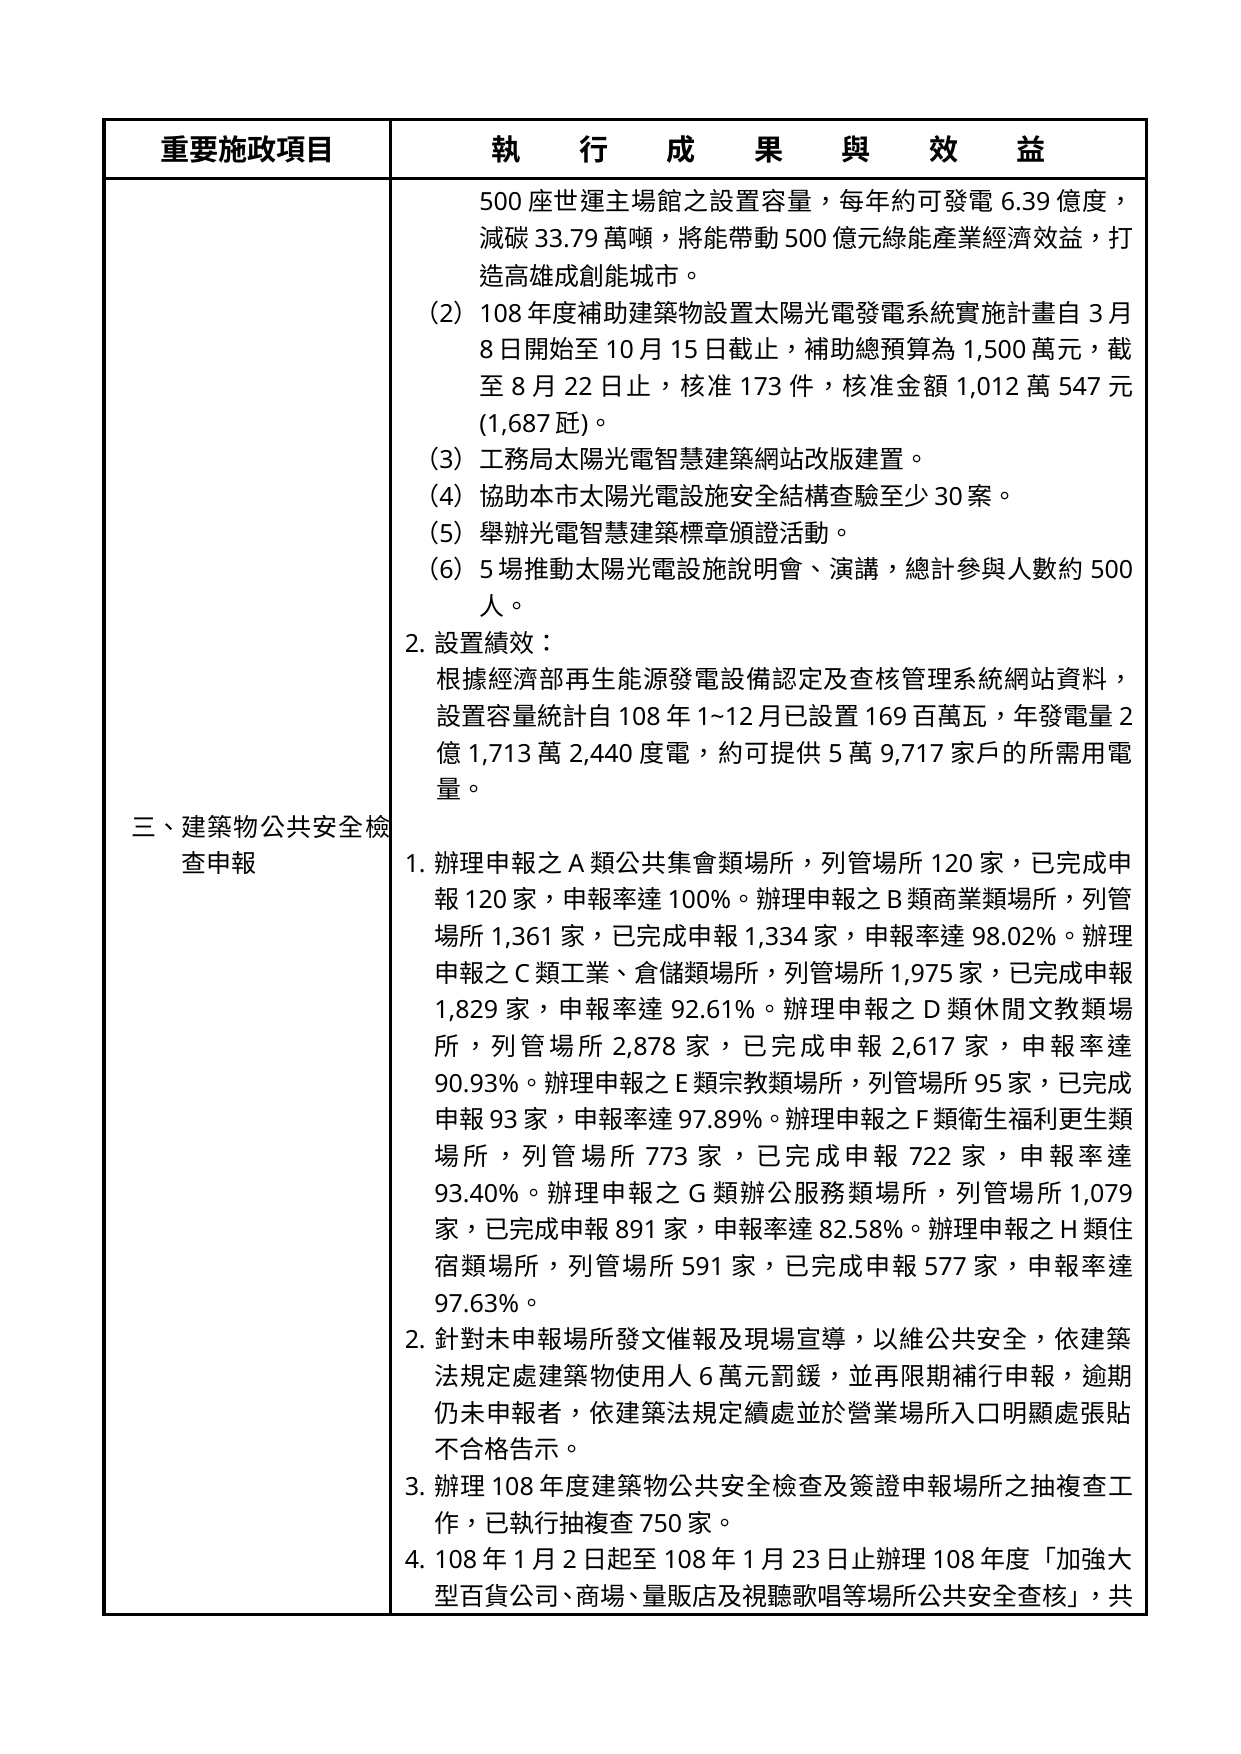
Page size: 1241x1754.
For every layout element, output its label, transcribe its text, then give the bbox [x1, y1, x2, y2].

table_header 重要施政項目 [106, 121, 389, 177]
table_cell 督導及監辦公共工程，提高工程品質，依採購法第12條及13 條規定，落實工程採購監辦作業，並依採購法第70條制定工程三級品保制度，由工程督導小組定期抽查督導工程計57件，以提升工程品質。 建立防災及救災機制，編印「高雄市政府工務局緊急應變手冊」，包括救災SOP及相關應變機制，作為災害發生期間行動準則，並定期更新、修正。 執行本府一級機關辦理工程、勞務、財物採購報上級機關（本府）核准之幕僚業務，由工務局為窗口，依採購法規定，辦理本府一級機關欲報上級機關核准事項（除監辦外），並以教育訓練及採購案件實地稽核方式，提升各機關、學校採購效率，防止採購弊端。 執行高雄市政府採購稽核小組日常行政及稽核監督業務，108年預定稽核363件，共稽核363件，達成率100%，自88年成立迄今總稽核量達5,009件。 發揮「高雄市政府採購申訴審議委員會」功能，108年共接獲廠商申訴案件9件、調解案件35件，總計收件數44件（其中108年10月以後計收16件，佔總收件數36%），目前已結案數21件。 前瞻建設計畫：擔任行政院前瞻基礎建設-城鄉建設-提升道路品質計畫類的市府窗口，協助本府相關單位爭取預算，至108年12月31日止，已爭取核定51案，補助金額30億729萬元。 各項公共工程材料試驗： 108年度辦理4大類46項工程材料試驗1萬3,227件，執行樣品數3萬5,944個試樣，規費收入全年計5,228萬元，試驗費支出3,665萬元，增加市庫收入約1,563萬元。 108年度委託TAF實驗室共計9家，共辦理23次稽核，以督導實驗室發揮精確及專業服務水準。 108年度辦理「工務局及所屬機關工程人員職務訓練講習」2場次、「工程材料品質控管及施工注意事項研習班」2場次，安排工程相關人員參訓，並聘請具有工程及廉政專業知識之專家學者雙向交流，提升專業技能及法律常識。 108年度「材料試驗申請暨管理系統」，啟用線上申請及多元線上繳費功能，減少人工作業流程及縮短城鄉距離，增加行政效率。 道路AC加強鑽心計畫:自每月工務局所屬工程處辦理新鋪、養護刨舖道路，面積達 3,000㎡以上案件中隨機抽選，檢視道路鋪築厚度、壓實度是否符合契約規範， 108年度共抽驗 19 件工程。 協助內政部營建署辦理本市9處濕地再評定作業，其中，永安濕地於107年度公告為地方級濕地，108年度公告援中港、半屏湖、鳥松、大樹人工及林園人工等5處濕地為地方級濕地，鳳山水庫及高雄大學等2處不列為重要濕地。 公園巡查每年2次，工務局檢查小組含總工室、企劃處及秘書室，計40人；針對工務局養工處轄管重點公園、1999通報熱點、歷次檢查改善不佳公園進行抽查，108年上半年已於5月底完成檢查100座、下半年已於11月底完成檢查80座。 108年中央的各項業務考評及評鑑獲得6特優、9優等及2甲等成績，而在公共工程金質獎、臺灣健康城市暨高齡友善城市獎、國家卓越建設獎、城市工程工程品質金質獎等獎項共獲得27個獎，總共獲得44項肯定。 台鐵捷運化-高雄市鐵路地下化計畫 截至108年12月底，「高雄市區鐵路地下化計畫(含左營及鳳山)」，整體計畫實際進度為86.86%。 本府依「高雄市區鐵路地下化建設計畫都市發展專案小組」第9次會議決議，與中央完成鐵路地下化後園道代辦協議，「高雄計畫區」、「左營計畫區」及「鳳山計畫區」園道委託設計監造勞務案已分別由工務局新建工程處、水利局及工務局養護工程處執行中。 三處園道優先段【金川街-華安街、平等路-婦女館後側、明誠四路-美術館路】，工務局新建工程處陸續於108年度完成並開放，另大順三路-大智陸橋以西之園道開闢工程，工務局養護工程處於108年11月開工，崇德路-明誠四路及吉林街-民族一路(71期重劃區)之園道開闢工程，水利局及工務局新建工程處亦分別於108年12月完成決標，其餘路段之園道工程，由工務局新建工程處辦理招標。 有關鐵路地下化園道整體建置經費43.09億元，已全數獲中央核定補助(代辦)支應。 有關鐵路地下化園道用地，已協調交通部臺鐵局，以雙方互惠原則，無償提供本府使用，並為利園道開闢期程，交通部臺鐵局原則同意先行交付本府進行施工。 大高雄自行車道路網整體建置計畫 中央前瞻基礎建設計畫「營造友善自行車道」，工務局爭取體育署經費補助6,000萬，辦理「愛河之心連接蓮池潭既有自行車道優質化整建計畫工程」，已於12月27日完工，本案將作為本市自行車道優質化工程示範案例。 為自行車友善使用性，工務局未來將辦理既有自行車道優質化，提高自行車騎乘舒適度，包含破損鋪面重新鋪設、沿線綠化遮蔭檢討、提升無障礙環境等，並改善自行車道交通安全設施。 配合市府發展觀光產業政策，優先辦理觀光型路線自行車優質化，路線選定原則以工務局12條自行車道路網優質化路線及觀光局「乘風而騎」15條鐵馬遊高雄路線，委託技術服務整合為13條觀光型自行車路線，結合觀光景點及介紹當地美食小吃。成果報告書於8月15日驗收完成，將作為工務局辦理自行車道優質化之參考依據。 打造高雄特色建築，帶動建築與綠能觀光產業，創造土地與建築品牌化，並促進社會參與、景觀美化、減碳防災及樂齡化設計因應，樹立熱帶氣候地區永續環境與建築的新典範。 高雄厝相關專案: 高雄厝研究發展補助計畫：為引動學生投入公共政策之發想，辦理高雄厝補助研究發展計畫，以回饋市府，提供市政規劃建言。107年度申請補助案共7案，已有6案執行完畢並補助32萬元，其餘1案未於期限內完成予以取消。 高雄厝推動綠建築宣導計畫：為進行高雄厝新建築與綠建築之推廣，舉辦高雄厝綠建築大獎，廣邀高雄綠建築建案報名競賽，希望藉由優良建築作品甄選活動，以表揚優良高雄厝綠建築設計作品，並喚起民眾關注生活環境品質的意識，業於108年9月6日高雄國際建材大展中公開頒獎。 高雄厝建築診斷及活化計畫：持續建置基本資料庫與高雄厝地圖，並進行病態建築醫生診斷，辦理高雄厝行銷宣導。 高雄厝宣導計畫：進行既有建築物輔導合法化，並於本府工務局建築管理處一樓成立高雄厝專案輔導窗口，由高雄厝在地設計師駐府服務民眾。 高雄市高雄厝設計及鼓勵回饋辦法自103年9月4日公布實施，並於105年1月11日、105年5月26日及107年4月26日修正訂定，截至108年12月31日止，統計數量如下: 申請案量:以高雄厝設計並領得建造執照數量已達2,248件，共76,480戶，其中797件已領得使用執照。 景觀陽台:面積達284,048平方公尺。 通用化設計浴廁:面積達54,270平方公尺。 通用化交誼室及昇降機:面積達8,706平方公尺。 綠能設施:屋前綠能設施36,529平方公尺，屋後綠能設施2,357平方公尺。 高雄厝申請案綠化面積：114,125平方公尺(相當於19座國際標準足球場綠化面積)。 綠建築綠化成果： 108年1~12月依本市綠建築自治條例規定申請案件共100件，屋頂綠化面積達2,3119.7平方公尺。另累計歷年(自101年起)依法設置屋頂綠化面積已達338,083平方公尺(相當於51座國際標準足球場綠化面積)，換算每年減少CO₂排放量為6,600公噸(相當於16座大安森林公園年吸碳量)。 108年度共舉辦5場高雄厝立體綠化系列講座，總計參與人數約400人，讓更多市民瞭解簡易設置立體綠化的概念及綠屋頂的好處。 108年度推動建築物綠屋頂補助計畫，提供新設綠屋頂補助及管理維護、修繕費等補助項目，合計共有14處公私有建築物加入設置綠屋頂的行列，增加屋頂綠化面積達806平方公尺，補助費用共計新台幣238萬4,779元。 辦理公有建築物屋頂綠化示範案，目前已完成高雄市立美術館、東區稅捐稽徵處、警察局新興分局、凱旋醫院、勞工局前鎮行政大樓、三民區行政中心、前金區前金國中、左營區新光國小、三民家商等9處公有建築物加入設置綠屋頂的行列，108年高雄市政府社會局無障礙之家、高雄市立大同醫院、高雄市左營區新光國民小學第2期目前工程已完工，累計綠化面積為8,657平方公尺；另109年預計完成高雄市苓雅區中正國民小學、高雄市左營區新光國民小學第3期及高雄市立海青高級工商職業學校，綠化面積為1,589.06平方公尺。 實際執行方案： 108年7月3日啟動108年~111年4年期「創能經濟．光電計畫」，由李副市長擔任跨局處小組召集人，市府合力推動，利用潔淨太陽光電能源發電，減少燃煤發電造成的空氣汙染，目標4年設置500百萬瓦之太陽光電設施，相當於500座世運主場館之設置容量，每年約可發電6.39億度，減碳33.79萬噸，將能帶動500億元綠能產業經濟效益，打造高雄成創能城市。 108年度補助建築物設置太陽光電發電系統實施計畫自3月8日開始至10月15日截止，補助總預算為1,500萬元，截至8月22日止，核准173件，核准金額1,012萬547元 (1,687瓩)。 工務局太陽光電智慧建築網站改版建置。 協助本市太陽光電設施安全結構查驗至少30案。 舉辦光電智慧建築標章頒證活動。 5場推動太陽光電設施說明會、演講，總計參與人數約500人。 設置績效： 根據經濟部再生能源發電設備認定及查核管理系統網站資料，設置容量統計自108年1~12月已設置169百萬瓦，年發電量2億1,713萬2,440度電，約可提供5萬9,717家戶的所需用電量。 辦理申報之A類公共集會類場所，列管場所120家，已完成申報120家，申報率達100%。辦理申報之B類商業類場所，列管場所1,361家，已完成申報1,334家，申報率達98.02%。辦理申報之C類工業、倉儲類場所，列管場所1,975家，已完成申報1,829家，申報率達92.61%。辦理申報之D類休閒文教類場所，列管場所2,878家，已完成申報2,617家，申報率達90.93%。辦理申報之E類宗教類場所，列管場所95家，已完成申報93家，申報率達97.89%。辦理申報之F類衛生福利更生類場所，列管場所773家，已完成申報722家，申報率達93.40%。辦理申報之G類辦公服務類場所，列管場所1,079家，已完成申報891家，申報率達82.58%。辦理申報之H類住宿類場所，列管場所591家，已完成申報577家，申報率達97.63%。 針對未申報場所發文催報及現場宣導，以維公共安全，依建築法規定處建築物使用人6萬元罰鍰，並再限期補行申報，逾期仍未申報者，依建築法規定續處並於營業場所入口明顯處張貼不合格告示。 辦理108年度建築物公共安全檢查及簽證申報場所之抽複查工作，已執行抽複查750家。 108年1月2日起至108年1月23日止辦理108年度「加強大型百貨公司、商場、量販店及視聽歌唱等場所公共安全查核」，共計60家場所。 108年青春專案期間，稽查本市娛樂場所等，共計稽查630處場所，動員稽查人數675人次。 建築物加強公共安全計畫 打造高雄市公共安全網，提供民眾查詢本市各區昇降設備及機械停車設備許可證期限、檢查日期、位置及大樓名稱等建管資訊透明化作業。 為提高地震發生後動員能力，108年9月20日於本府消防局國際會議廳舉辦108年度災害後危險建築物緊急評估作業組訓演練，動員全市技師及建築師180人，期能於地震時減少市民生命財產的損失。 針對本市各大型商圈、重要道路、車站及各大捷運站，做不定期巡檢，如有立即危險性之廣告招牌，立即通知限期改善或自行拆除。 配合108年度市區道路養護暨人行環境無障礙考評計畫，針對三多三路、三多四路、七賢路、成功路廣告招牌進行整頓改善。 內政部營建署「108 年度招牌廣告及樹立廣告安全巡查、處理與督導計畫」考核本府列管危險廣告物共1,284件，均已全數拆除或補強完成，考核成績優異。 公寓大廈認證標章申請案，108年已召開3次審查會議，認證通過大樓共計17棟。 輔導公寓大廈成立管理委員會，截至108年12月底本市7樓以上成立管理委員會依法報備家數計有3,484件，報備率已達百分之73.7%。 委託公寓大廈法律專業律師，設置免付費電話，自108年1月3日起，提供大樓管理委員會及住戶法律諮詢服務，另於建管處設置法律現場諮詢服務櫃檯，108年度現場計服務230人次，協助解決居家糾紛。 本市於101年4月3日成立公寓大廈爭議事件調處委員會，108年共召開5次調處會，協調爭議共23案。 配合內政部建築研究所智慧綠建築專案，爭取內政部建築研究所將「智慧綠建築智慧住宅南部展示場」設置於本府四維行政中心1樓穿堂，展示最新智慧生活科技。自啟用後維持4年，已於107年10月9日揭幕啟用，由工務局建管處志工人員輪值展示場負責導覽解說，同時接受團體預約，自108年1月至12月，累計參觀人數計82,318人。 新建公共建築物於申請使用執照前，辦理行動不便設施會勘，以確保該設施之符合需求，100年至107年12月止合計勘檢2,313件，108年1至12月共計勘檢145件。 既有建築物依照工務局108年10月18日高市工務建字第10838848401號函修正本市公共建築物無障礙設施分類分期分區執行計畫，計已對公共建築物（含超商場所、加油站）5,054家實施清查，並訂定改善期程限期要求改善，截至108年12月共計4,705家已改善完成，尚餘349家改善中，整體改善比例為93.09%。 替代方案提請「高雄市政府公共建築物行動不便者使用設施改善諮詢審查小組」審議，108年共辦理9次，共審查62件（含報告案)。 102年7月11日公告施行「高雄市建築物設置無障礙設施設備勘檢及改善審查收費標準」，108年共計收入勘檢費482萬2,000元（含新建公共建築物)。 加強建築管理回溯檔案建置，將檔案室紙質之歷史案件，累計有102,698份建築執照圖進行數化轉檔，以方便查詢及調閱，已納入109年度專案勞務委外採購辦理(約800萬)。 申請建造許可時檢附建築圖電子檔，建置圖檔資料庫並整合建入「建築管理資訊系統」及「建築書圖影像管理資訊系統」，提供民眾查詢及調閱建築圖檔資料。 結合全國地政單位電傳資訊系統e網通電子資訊服務，提供業界民眾利用網路即可迅速查閱建築物資訊圖資，並增加歲收。 透過建築管理處網站建構申請案件之資訊透明化服務，供民眾隨時查詢申請建築執照進度，減少弊端。 執行違建查報成果：108年查報一般違建(含廣告物)共計2,095件。 專案部分： 取締影響市容廢置廣告空(框)架及破損不堪廣告招牌，共計查報268件。 取締影響市容觀瞻違規竹鷹架廣告物，共計查報34件。 執行本市「影響救災困難地區」消防專案，共計查報158件。 執行違建成果：一般違建拆除計3‚958件、拆除結案2‚684件。 各項專案拆除情形： 拆除影響市容觀瞻，違規竹鷹架廣告、廢置廣告空(框)架及破損廣告招牌共計執行拆除780件。 拆除影響消防救災六米巷道違建計157件。 拆除湖內區長壽路128號影響公共衞生鴿舍違建。 拆除前鎮區崗山西街301巷20號屋頂違建。 拆除三民區北平一街18巷1號屋後違建。 拆除三民區林森一路345巷28號屋側違建。 拆除新興區民生二路46巷3號屋頂違建。 拆除小港區小港路68巷3弄11號屋頂違建。 拆除鹽埕區五福四路14巷3號屋頂、屋前違建。 拆除仁武區慈惠段4-9地號空地鋼骨違建。 拆除鼓山區翠華路411巷41號屋後、屋前違建。 拆除鼓山區河邊街88巷巷道影響通行違規矮牆。 拆除大寮區內坑路34之10號（邱厝坪段548 地號等9筆土地），違規廢五金堆置場地上物。 拆除新興區文衡二路127巷48號屋前阻礙通行障礙物。 拆除新興區中正三路187號騎樓內妨礙行人通行障礙物。 拆除鳳山區顯惠一巷至勝利路口(埤頂段1440-13、1440-22 地號) 私設通路違建。 配合鐵路管理局高雄工務段拆除鹽埕區興福段255地號遭占用地上物。 拆除大寮區八德路消防隊對面(中庄北段0918地號)鐵棚架、貨櫃屋違建。 拆除楠梓區青農路57巷36號屋前、屋後防火巷違建。 配合衛生局清除登革熱孳生源，拆除前鎮區允棟市場。 拆除警察局提報岡山區嘉新西路69之1號妨礙風化違建。 拆除大社區大新路171巷11之7號屋前違建。 拆除警察局提報前鎮區瑞安街56號旁空地妨礙風化違建。 拆除苓雅區河北路226巷2、4號占用巷道影響通行矮牆。 拆除前鎮區前鎮街262號等4戶廢棄宿舍。 拆除楠梓區楠梓路174巷1號等2戶廢棄宿舍。 拆除左營區義民巷93號旁老舊公厠(興隆段695 地號)。 拆除鳳山區曹公路15號防火巷違建。 拆除鳥松區山腳路256巷2號屋頂違建。 拆除三民區民成街底(義民段1133、1134地號)等2筆市有土地上佔用物。 處理白鹿颱風一級開設災害應變中心通報災損案件，共計25件。 彙整各管線機構年度計畫施工路段，以利辦理聯合施工，減少道路挖掘。 108年已核發9,206件道路挖掘許可，各管線機構可於「高雄市公共管線管理平台」中查詢申挖案件辦理情形、核准申挖案件查詢，藉由電腦系統方便申請人查詢，並提供市民共同監督。 已完成本市38個行政區之都市計畫區，及鳥松、仁武、岡山、永安、路竹、彌陀、湖內、茄萣、阿蓮、燕巢、田寮、旗山、美濃、大樹部分非都市計畫區公共管線調查並持續辦理高雄市公共設施管線更新機制。 加強督導管線挖埋工程品質，108年申請挖埋12,615件，核發9,206件，有效管控挖掘施工，並督導管線單位確實依規定進行道路挖埋及AC封層，其中道路挖掘違反規定件數18件，罰款共67萬元。 加強巡查管線挖埋工程，由委外巡查廠商及自有人員督導加強巡視並藉通報管道(市長信箱、通報專線電話等)共同監督管線單位施工情形，以符合現場許可內容。 建立維護更新地下管線資訊系統，提供各管線單位設計前、施工前之地下管線資訊，更新地下管線資料，減少公安事件發生。 落實管線挖埋暨道路工程品質，執行管線抽驗，對各管線單位已完成之管線工程辦理瀝青鋪面厚度、回填配料、夯實度及平坦度等各項工程品質抽驗，以確保道路品質，108年度總計配合抽驗423件工程。 啟動十二項道路管線挖掘管理創新措施，包括：新建物民生管線聯合挖掘於施工前完成整合、計畫型挖掘案件先行申報預為整合、成立道路挖掘基金專款專用，整合挖掘統一刨鋪、危安管線試挖、即時監控機制、孔蓋新工法及管挖工程採用含焚化再生粒料CLSM回填、AC臨鋪後在該臨鋪路面範圍內噴漆告示完永鋪期程、禁挖時間半年延長為一年、抽驗訂定裁罰級距，施工不良管線單位停發路證、施工後品質自主檢核及竣工還養機制逐案接管、落實圖資抽查及抽測、3D管線圖資建置+AR。 108年度將全區二維圖資轉為三維圖資，另配合三維圖資建置後，可透過三維管線比對資料，增加衝突分析模組，提供路權單位與管線單位查詢與檢視衝突區位與進行管線協調。試辦理50處攝影測量，將攝影測量成果與三維圖資平台做結合，並提出攝影測量作業流程之優缺點及改善方案。結合目前AR技術整合轄區已完成建置之三維公共設施管線資料庫，協助現場施工人員可以利用智慧型手機即時查閱所在環境之管線分佈。 完成民族路共同管道保全、巡查、維修保養、基本設備汰換更新、 24小時輪值監控等作業，及共同管道之清潔維護。 至108年底佈纜總長度已達3,505.448公里，租金收入約5,890萬元，各家纜線業者正積極申請進駐中。 108年完成孔蓋下地總數9,958座，孔蓋齊平總數4,276座。 孔蓋自主巡查比例及4小時完修比例，108年平均值分別為88.5%、95.46%。 辦理大高雄公共管線圖資更新及整合，避免發生管線工安事件並依 內政部公共管線標準制度規範，建立管線圖資更新機制。 原高雄縣及高雄市區域之公共管線圖資轉換與整合。 公共管線圖更新模式規劃。 重劃區管線清查建檔。 管線單位竣工圖繪製軟體改版。 公共管線竣工圖更新。 教育訓練及輔導上線。 高雄計畫區由明誠四路至大順三路，全長約6.9公里，包含5處通勤車站（美術館站、鼓山站、三塊厝站、民族站、科工館站）園道及71期重劃區園道、公園、廣場。總工程費約23.58億元，分為站區園道範圍1標、優先示範段2標、立體設施拆除3標、園道工程4標及71期重劃區1標。其中高雄市區鐵路地下化站區園道(配合通車履勘)工程-美術館站等五站於107年2月22日開工，已於108年2月14日完工。 設計標的分為「優先示範段」、「立體設施拆除(或填平)」、「園 道」： 「優先示範段」：優先施作路段(金川街-華安街、平等路-婦女館後側)已於108年8月29日完工；明誠四路-美術館路段已於108年12月27日開放通行。 「立體設施拆除(或填平)」：第一階段工程-「青海陸橋+四涵洞」，於107年11月23日開工，已於108年12月開放通行；另「自立路橋及大順路橋」於107年10月26日開工，已於108年11月開放通行。中華地下道於108年10月16日開工，109年2月1日中華地下道主線封閉填平及拆除作業，預定109年3月上旬主線道開放，後施作道路附屬設施，預定109年7月完工。 園道工程四標：已於12月20日上網公告，109年1月14日開資格標。 園道工程-71期重劃區：已於108年12月24日決標，預定 109年3月開工，工期365日曆天。 自楠梓新路沿既有防汛道路，穿越鐵路下方後爬升銜接至第82期重劃區道路，長約260公尺，寬約5公尺,總經費1億5,063萬元，106年9月1日開工，已於108年12月27日開放通行。 自東林西路往北至信義路止，都市計畫寬15公尺，長約420公尺，拓寬並新建箱涵。總經費3億3,158萬元，106年4月10日開工，已於108年5月31日完工。 清水岩寺旁道路可銜接15公尺及20公尺寬都市計畫道路(清水 路)，長約180公尺，總經費1億0,492萬元，107年9月12日辦理都市計畫個案變更前路線座談會。都市計畫變更勞務採購107年11月9日開標，107年11月19日評選後保留，因地方建議辦理都市計畫變更，初估總經費提高至1億0,500萬元，中油已同意補助，並於109年1月7日辦理議價決標。 工程長992公尺、寬30公尺，總經費1億5,671.4萬元，於105年8月31日第43次環評審查會審查通過。本案已完成工程設計及通過環評審議。目前環團提起上訴(108年4月25日收到上訴狀及理由書)，本府環保局已委託律師答辯。 勝利路北段：20公尺寬都市計畫道路，長約35公尺；建國路一段259號：15尺寬都市計畫道路，長約27公尺；勝利路南段計畫：20公尺寬都市計畫道路，長約50公尺，總經費8,064萬4,000元，由本府地政局設計及施工，工務局已完成用地取得，預定109年5月完工。 自南汕巷往北72公尺起至115公尺止，為6公尺寬都市計畫道路，長約43公尺，總經費468萬元，已於108年4月1日完工。 北起二聖路南至瑞祥街，屬8公尺計畫道路，總長約42公尺，總經費2,691萬元，已於108年8月12日完工。 本聯外道路北側銜接台3線及中正路，南側銜接園區，長約450公尺(含橋梁150公尺)、寬10公尺，總經費2億1,465萬元，工程於108年10月18日開工，預定110年4月完工。 14-2號道路自北汕二路口已開闢路段（東汕、西汕、北汕、中汕里里民活動中心旁）往南約362公尺，為本市都市計畫15公尺寬道路。總經費9,849萬元，108年1月3日細部設計報告書核定，工程於108年3月15日開工，109年1月底前開放通行。 開闢公兒10-1並配合開闢公園周遭都市計畫道路及人行步道－A段:自王公路216巷27弄向東延伸80公尺，係屬10公尺寬都市計畫道路，現況道路約5公尺寬；B段:公園西南側8公尺寬都市計畫道路，長65公尺，現況道路未依都市計畫開闢；C段:公園東南側人行步道延伸銜接王公路，長約140公尺、4公尺計畫寬度人行步道，現況道路未依都市計畫開闢。總經費7,401萬6,000元，已於108年12月開放通車。 林園區溪州三路與五福路瓶頸段：路口往北拓寬長約25公尺、計畫寬15公尺；和平路瓶頸段：自信義路往北約30公尺止，都市計畫寬10公尺，現寬約4公尺；林園北路495巷：位處林園高中北側，自林園北路往西北約100公尺止，都市計畫寬12公尺，部分路段未全寬通行，現寬約7公尺。總經費8,551萬元，已於108年12月開放通車。 位於六龜區高133線，坍方路段全長約450公尺、寬約8公尺，總經費3億8,000萬元。本案採原址重建方式施工，囿於該處上邊坡地質尚未穩定，因應當地民眾交通需求，於溪底便道作為短期方案施作通行，溪底便道工程於108年11月22日開工，預定109年5月完工。 自大竹路往北至既有長春路止，10公尺寬都市計畫道路，長約170公尺，總經費4,777萬元，已於108年12月23日開工，預定109年9月完工。 8公尺寬都市計畫道路，長約200公尺，總經費7,060萬元，刻正 辦理細部計及用地徵購作業，109年2月25日決標。 道路拓寬長56公尺寬10公尺,總經費702萬3,000元，已籌措計監造費19萬7,000元，用地費270萬元。已完成用地取得。提報爭取生活圈計畫補助(市區道路)，營建署於108年10月3日函文同意補助，109年2月3日決標。 自前鎮區凱得街往西銜接憲德街（98年開闢完成路段）止，現況未通行，長約42公尺，寬8公尺，總經費4,607萬元，109年1月21日決標。 自安樂一街往西打通至水管路325巷現有道路，8公尺寬計畫道路，長約65公尺，總經費1,112萬元，109年1月20日決標。 西門大橋南側現寬約4.5~10公尺寬、長約240公尺道路，自西門大橋南側起有55公尺已近10公尺全寬，自南側55公尺處往南拓寬道路總長約185公尺，其中含都市計畫寬10公尺，長約102公尺。另，非都市計畫區路段位屬農地重劃區，長度約85公尺，現有路寬約4.5~6公尺不等，拓寬為10公尺道路，總經費1,745萬元，109年2月10日舉辦開工典禮。 自仁武義大二路3k+700往北至186甲線道路，為永久性擋土牆改善，改善路段3k+700~3k+980長約280公尺，道路寬約25 公尺，總經費1億1,848萬元，提報優先納入109年預算，委託規劃設計及監造勞務案已於109年1月7日開標，109年1月17日開評選會。 非屬都市計畫道路，本案因東段(長約180公尺)縱坡過大較具危險性故已先行施作改善，西段(長約180公尺寬7公尺)，總經費1,135萬6,000元，工程預定109年3月3日開標。 位於三民區港西里，現況寬度約6公尺，開闢長約12公尺、寬12公尺都市計畫道路，總經費2,196.1萬元，109年2月11日決標。 本案現況路寬5公尺，地方建議向北單向拓寬寬2公尺、長100公尺，總經費250萬元，並於108年提報交通局爭取由危險路口改善經費補助，工程預定109年3月10日開標。 延續一期未拓寬路段，長約117公尺，將原4~5米道路拓寬至8~13米，已完成設計，108年9月25日申請前瞻計畫獲交通部公路總局同意補助，已於108年12月提報墊付程序及上網公告，109年2月18日決標。 工程位梓官區自進學路往北開闢至信安街止，屬8公尺寬都市計畫道路，長度約265公尺，現況道路未開闢，總經費1億2,180萬元。109年度先行編列土地費1,500萬元，辦理用地徵購作業。 自高47起至186甲線止，長約570公尺，寬10公尺，總經費3,614萬元。環差勞務案已結案，道路工程基設報告已於108年12月26日核定，預計109年3月細設完成。 增設匝道高架832公尺，銜接匝道變更路段170公尺，總經費6億4,200萬元。於107年3月5日開工，預定109年10月完工。 本市都市計畫15公尺寬道路，長約78公尺，東西兩側銜接道路已近15公尺全寬，總經費1億2,260萬元，已於108年12月18日完工。 橋長80公尺、橋寬6公尺，總經費6,406萬元。工程由原民會完成設計及招標文件，委由工務局新建工程處代辦發包施工，工程於107年9月14日開工，預定110年2月完工。 橋長127公尺、橋寬6公尺，總經費9,523萬元。工程於108年11月22日開工，預定112年2月完工。 由中山四路東側跨越前鎮運河，銜接第75期市地重劃區凱福街， 長約54公尺，規劃2車道(6公尺寬)及1實體人行道(2公尺寬)， 即雙向所需人車通行使用之寬度為16公尺寬，總經費1億0,487 萬元，工程規劃設計中。 都市計畫寬15公尺，長約40公尺(含引道)，總經費2,306萬元。 工程於108年11月14日開工，預定109年5月完工。 自本工環東路往東至河華路前止(含前洲橋)，現寬11-15公尺，都市計畫寬24公尺，長約1,100公尺，總經費7億2,264萬3,000元。工程已於108年3月21日完工。 自岡山區菜寮路(高29)與水庫路路口至大莊路(高28)止，位屬都 市計畫區外，現況道路約7公尺寬，拓寬為12公尺，長度約2,136公尺，總經費2億1,313萬元，A標於107年10月24日開工，B標於107年10月23日開工，兩標皆於108年12月開放通行。 自和發產業園區大發基地範圍外往北至高68線（琉球路）串連和春基地，長約1,560公尺，寬30公尺，總經費7億3,400萬元，營建署辦理設計及施工，工務局新建工程處辦理用地取得，工程已於108年5月13日完工。 自台17線進入高雄市北界後，沿援中港軍區跨越後勁溪、左營眷區道路向南銜接中正路至左營南門圓環，紓解原台17線翠華路交通壅塞問題。道路長約7公里，寬40~50公尺，跨越長約130公尺之後勁溪橋。以德民路為界分南北二段，北段工程所需總經費約11億0,943萬元，於105年9月獲內政部營建署生活圈計畫補助經費並由市府代辦工程執行， 第ㄧ標於106年10月23日開工，預定109年5月完成；第二標工程由水利局辦理工程發包，已於108年12月20日訂約，預定109年5月開工。 為都市計畫15公尺寬道路，自後厝路往西至港嘴二路止，長約542公尺，總經費1億3,480萬，由營建署南工處辦理規劃設計，工務局新建工程處辦理施工及用地取得，工程已於108年7月9日完工。 長度約102公尺既有道路拓寬至8公尺計畫道路(橋燕路口往北27公尺及往南75公尺)，總經費6,700萬元，工程109年3月2日申報開工。 自翠華路往北至新庄仔路止，屬25公尺寬都市計畫道路，長約380公尺，總經費9,298萬元。全長(翠華路~新庄仔路)開闢配合地上物拆除，目前開闢長度先以翠華路~城峰路段辦理設計施工，城峰路以北納入後續擴充辦理，預定109年3月底上網公告。 自省道台25鳳林二路往西至大崎腳橋止(不含橋梁)，長約98公尺，為都市計畫20公尺寬道路，總經費6,044萬元，本府工務局已完成用地取得，由內政部營建署南工處設計施工，目前辦理工程規劃設計中。 友情路為都市計畫30公尺寬道路，長約767公尺，總經費約3億3,200萬元，108年10月30日決標，109年1月31日開工，110年5月完工；大遼路為都市計畫50公尺寬道路，長約883公尺，配合友情路先行開闢30公尺，總經費2億1,452萬元，目前辦理規劃設計中。 為都市計畫60公尺寬道路，長約2,870公尺，總經費15億0,033萬元，都市設計審議經內政部108年9月27日召開會議決議修正後通過。有關跨越高速公路方案，內政部已於109年1月6日召開研商「橋頭科學園區優先開闢聯外道路(1-2及2-3計畫道路)」事宜會議，本府將另擇期再與營建署及高工局研商。 基地位於苓雅區，健康醫療園區拆除衛生局老舊建物後，興建地下2層、地上10層之高齡整合長期照護中心大樓1棟及周邊景觀等工程。工程總經費約8億元，已於108年10月18日完工。 位於高雄港11~15號碼頭，基地面積約11.48公頃，總經費65億0,644萬元(總經費含第一標、第二標及後續擴充工程)，興建3,500席以上室內表演廳、12,000席戶外表演場、小型室內展演空間、流行音樂展示區、流行音樂育成中心及海洋文化展示中心等。第1標工程（高雄港13~15號碼頭區域）已於106年6月完工；第2標工程(高雄港11~12號及光榮碼頭區域）於104年8月15日開工，預定109年8月完工；第三標工程已於108年6月18日開工，預定109年8月完工。 本工程配合市府政策調整為立體停車場與滯洪池共構工程（水利局辦理）、店鋪工程（新工處辦理），移由水利局主政並繼受原勞務合約。其中店舖工程(每戶二層樓，上下二層樓地板面積約30坪，由水利局辦理設計，工務局新建工程處辦理工程發包及施工。總經費約4,033萬元，已於108年6月21日完工。 基地位於大樹區，新建營區RC構造及鋼骨構造新建建築物數十棟、既有廠庫房與官舍整新、既有建物及房屋拆除、其他附屬設施工程等，總經費約115億2,400萬元。軍方105年4月28日完成洽辦程序，依計畫8年完成遷廠。已於106年2月3日全數完成勞務招標作業。林園營區已於108年7月29日開工，預定110年6月完工；大樹北營區已於108年12月16日開工，期程至113年；光復營區已於108年12月31日開資格標，109年1月13日召開審查會，期程至113年。 針對鳳山體育館、鳳山游泳池與鳳西羽球館3場館外觀作美化拉皮及內部設施整修並調整空間釋放，作為商業性販售使用。總經費1億9,941萬元，已於108年6月17日完工。 新建游泳池體適能中心(地上三層RC、2,304平方公尺)、服務中心(地上1層木造、364平方公尺)及4座鳳西網球場紅土翻新整修，總經費約9,516萬元，108年8月9日完工。 興建1棟地上3層納骨塔、覆鼎金公墓內回教徒遺骨安置區及停車場、周邊景觀及其它大佛、金爐等工程。總經費1億1,475萬元，工程已於107年11月23日取得新塔部份使用執照，12月21日舉行落成典禮，殯葬處櫃位裝修及搬遷完成，後續舊塔拆除工程及景觀工程已於108年7月26日完工。 拆除原地既有建物，以及新建地下1層、地上5層之住宿式身心障礙機構建物1棟，預計安置120人，總經費約3億6,736萬元，107年8月23日開工，預定109年7月完工。 興建地上2層RC構造溫泉遊客中心1棟，地上1層RC構造湯屋設備室1棟，以及戶外泡脚池等空間，總經費約7,645萬元，107年10月21日開工，預定109 年5月完工。 整修地上5層地下1層之RC構造建物乙棟，新建警衛室(含會客室)、大門與圍牆；景觀工程(含停車場)。總經費4,476萬，108年8月30日開工，預定109年6月完工。 興建ㄧ棟地下2層、地上8層辦公廳舍大樓，位於鼓山一路與五福四路口(原鼓山分局) 總經費4億8,346萬8,000元，108年9月30日開工，預定110年12月完工。 興建ㄧ棟地下2層、地上8層辦公廳舍大樓，位於文龍東路與文山路口(鳳山熱帶園藝所西側) ，總經費4億0,856萬5,000元，108年10月18日開工，預定111年3月完工。 興建3樓層之綜合大樓，1-2樓規劃為溪埔派出所，3樓規劃為高雄市立圖書館大樹三館,總經費2,987萬元，已於108年9月9日開工，預定109年12月完工。 新建地上1層社區活動中心1棟，辦公室、廚房、無障礙廁所、男女廁所及其他必要性之空間等(如儲藏室、機房)，總經費約1,600萬元，已於108年9月16日開工，預定109年7月完工。 民生醫院結構區分為北中南3棟，北棟(地下1層、地上4層)之建築物，樓地板面積4,193.17平方公尺;中棟(地下1層、地上10層)之建築物，樓地板面積13,454.03平方公尺，南棟(地下1層、地上6層)之建築物，樓地板面積11,549.01平方公尺。本案辦理三棟建築物結構補強，總經費為1億0,985萬3,000元，由民生醫院設計，工務局新建工程處代辦工程招標及施工，108年12月5日開工。 第二期工程為拆除舊有4棟校舍後興建一棟地上3層樓之學校建築(含教學及辦公空間)，總經費9,941萬元，106年9月7日開工，已於108年6月14日完工。 拆除原第七棟校舍、飲水間、木工房、宿舍、廁所及資源回收廠，規劃地上四層樓之完整建築，包含普通教室、廁所、樓梯、1座電梯，總經費1億484萬元，已於108年11月18日開工，預定110年9月完工。 興建地上4層、RC教學大樓1棟，包括普通教室20間及無障礙電梯1座，以及興建籃球場3座及拆除校園舊建築崇仁樓，總經費8,789萬元，（含水保工程），已於108年6月17日完工。 拆除原有校舍忠孝樓及信義樓，新建地上4層、地下1層RC教學行政大樓1棟，以及禮堂兼活動中心、司令台等相關附屬設施，總經費1億6,729萬元，106年9月27日開工，預定109年4月完工。 拆除原有之北棟校舍及司令台，新建地上4層以下教學行政大樓、司令台、禮堂兼活動中心及運動場(合成橡膠運動場)，總經費9,700萬元，已於108年9月30日完工。 採先建後拆方式辦理。新建地上2層，教室16間之行政及教學大樓1棟。俟新校舍完工取得使用執照後，進行教室搬遷拆，最後拆除舊大樓，並新建校門，完成校舍重建工程，總經費4,892萬元，已於108年10月24日完工。 預計興建地下2層停車場及地上1層建築物，規劃地下兩層停車 空間共設置小客車停車位128 席(不含法定停車位)。 地面層設置 法定停車位、機車10 席及自行車20席，總經費2億2,008萬元，已於109年1月3日開標，1月9日開審查會，期程至111年6月。 本市都市計畫公園、綠地、兒童遊樂場目前計開闢710處，面積達2,515公頃，108年完成重要公園綠地開闢及改善如下： 完成新闢公園計有：三民區覆鼎金雙湖森林公園第二期植栽及景觀工程、小港區第89期重劃區（少康營區）公園開闢工程、岡山區第87期市地重劃區公園開闢工程。 三民區覆鼎金雙湖森林公園開闢工程 原為覆鼎金公墓，於104年1月13日公告發布實施，變更26.41公頃為公園用地。本工程規劃以自然地貌修養為主，設施與鋪面減量，保留大面積綠地，恢復應有的生態環境，基地內儘量採用透水性鋪面為主，達到保水功能。另設置必要休憩設施，如休憩步道、廣場、休憩涼亭等設施，以增加民眾前往休憩意願，促進當地活動發展。 本公園配合本府民政局殯葬處遷葬計畫以分年分期進行規劃、施工，開闢總經費約5億231萬元，並爭取內政部營建署前瞻基礎建設計畫，補助工程經費2億640萬元。 第一期工程已於106年12月8日完工，第二期工程分排水、植栽及景觀3標案辦理。第一標排水工程，已於107年11月16日完工；第二標植栽工程，已於108年2月1日完工，第三標景觀土木工程，已於108年12月3日完工。 小港區第89期重劃區（少康營區）公園開闢工程 本公園位於小港區高松路與營口路交叉口（原少康營區），面積 約10公頃。本基地狹長又呈L型，故規劃設計內容動線與空間的安排其合理性很重要，透過動線創造出一個個的「場域」並加以串連，有田埂步道提供市民散步，有淺水區提供親子戲水。有水面上搭建的舞台，搭配落羽松，使人可凝視水面，休憩靜心。不同屬性、功能空間，讓狹長的綠帶營造出多元的面貌，並以兩個對角作為主要的公園活動連接主軸。而公園活動場域則分佈在主軸的起點、交會點與終點。加上夜間照明設計，營造整個公園的亮點，期許未來成為小港的指標性公園。本工程開闢經費約1億8,889萬元，於106年10月11日開工，於108年1月30日正式啟用，提供市民更優質的活動休憩空間。 岡山區第87期市地重劃區公園開闢工程 本基地位於岡山區仁壽南路及介壽路間，包含公5、公14、公15、公16、公17等5處公園用地，面積將近2.8公頃，工程經費約6,280萬元。岡山區87期市地重劃區內五座公園採減量設計，遍植多樣原生與開花樹種，步道穿越其中，沿途設置廣場、景觀涼亭及休憩座椅設施，提供悠閒舒適的空間，並於公14設置沙坑遊戲區、公五設置兒童遊戲場等，以打造全齡生活地景公園。北側的公5位於省道台一線旁，以本地揚名世界的螺絲產業為構想，施設一處入口地標，塑造門戶意象。本工程已於108年12月完工。 108年度完成現有公園設施改善計有：衛武營三連棟周邊景觀改善工程、楠梓區07兒04（隆昌兒童遊戲場）景觀改善工程、三民區愛河之心設施改善工程、小港區環保公園及港南兒童遊戲場景觀改善工程、小港區山明兒童遊樂場改善工程、前鎮區兒4（汕頭公園）景觀改善工程、群星手印星光大道施作工程。 109年度續辦公園綠地開闢及改善工程計有：前鎮區第80及83期重劃區公園及綠地用地開闢工程、凹仔底、中都濕地、熱帶植物園等公園解說中心設施及景觀改善工程、左營區重愛公園、鳳山區南和公園及三民區三民公園等3間公廁設施修繕工程。 109年度先期規劃工程：苓雅區第60期市地重劃區公一公園用地開闢工程、前鎮區第65期及第88期市地重劃區內公九公園用地開闢工程、前鎮區第70期重劃區內公園、綠地及兒童遊樂場用地開闢工程、左營區福山公園設置共融式特色遊戲場及周邊設施改善、鳳山區五甲國宅國光里公六公園景觀改善工程、小港區桂林公園觀機平台改善工程、楠梓區碉堡公園設施修繕工程 、林園區海洋濕地公園（公12）增設休憩亭架工程、岡山河堤公園特色遊戲場增設工程等。 公園土木設施維護改善及緊急搶修工程共11案，改善公園內各項設施，維護市民休憩安全。 公園等清潔維護及緊急搶修工作共24案。 公園遊具及設施增設等改善工程共3案，改善及維護公園內遊具等設施。 大型公園清潔維護共10案，皆持續維護中。 公園委託清潔維護共計746處，其中委託廠商辦理計537處、小型鄰里公園委託里辦公處辦理共計182處、另民間認養共計27處，將持續鼓勵企業參與公園認養工作。 苗圃(含樹木銀行)計11處，培育花卉、灌木等苗木計約18萬 株，供市民憑身分證提領，並配合機關、學校、社區綠化環境及本府活動提供花木，另樹木銀行則提供工程牴觸樹木暫置及公園開闢、改造公園綠地所需及景觀樹、行道樹之用。 完成植栽修剪維護及緊急搶修工程共17案。 完成18件樹木修剪工程，樹木修剪超過3萬株。 完成道路景觀綠美化工程共3案。 公園綠地—旗山區鼓山公園、中央公園、衛武營都會公園、愛河沿岸(五福-建國)綠地及新光公園、同盟一二路綠地、微笑公園與檨仔林埤、原生植物園、都市森林浴場與右昌森林公園、凹仔底森林公園、金澄雙湖森林公園……等重要公園綠地、景（節）點，共計栽植喬木約8,000棵以上、灌木約3萬6,000株以上，均已綠美化施作完成，且為改善綠美化維護管理效率及節水方式，以漸進方式改種四季開花不斷的多年生灌木取代草花，以維市容景觀色彩並降低維護成本。 主要景觀道路綠美化 持續辦理中華路、九如一路、九如四路、翠華路、大中路、高楠公路、民族路、博愛路、同盟路、明誠路、中正路、國泰路、南京路、大順路、澄清路、四維路、民權路、青年路、光華路、和平路、民生路、五福路、中山三路、時代大道、凱旋四路、新光路輕軌沿線綠帶、特專一二等本市主要景觀道路植栽綠美化撫育工作，施作長度約100公里以上，面積超過80公頃。 執行中華三四五路、時代大道、新光路、河北及河南路(自立至河東)、中正路(和平以東)、國泰路、南京路、澄清路、府前路、民族二路、民生路、河南及河北路(民族至自立)、民族一路(大中以南)、九如一路、大順路、翠華路、九如四路、明誠路、高楠民族一路(大中以北)、大中路、中華一二路、博愛路、同盟路、中正路(和平以西)、五福路、和平路、四維路、光華路……等本市重要道路綠美化及災後搶修工作，計65條道路，長度約100公里以上。 執行本市重要景觀綠地綠美化工作，如：凹子底特專一、二、中山三路、凱旋四路、輕軌C1至C8周邊綠帶、民權路、青年路、四維行政中心、公32及重要景觀槽化島等綠美化工作。 完成彌陀區四村段喬木移栽植381株、三民區鼎金段喬木移栽植166株、仁武區文武段喬木移栽植243株。 完成本年度環境綠美化申請案核定有17件65處約7.5公頃，核撥金額3,053,908元，於年底預算執行率計達100%以上。 推動一年十萬、十年百萬棵植樹計畫，並綜整彙集各本府各局處辦理植樹情形、數量及減碳量， 101年至108年12月，已累積79萬7,986株喬木，減碳量5萬8,476.41噸/年。 完成道路委外巡查及改善工程共9案。 108年1至12月AC刨鋪面積約322.4萬平方公尺，人行道改善面積約27,000平方公尺。 橋梁養護及災害搶修 (1)橋梁改善工程：108年度維修補強橋梁152座，已於108年12月完成。 (2)橋梁檢測工程：委託專業廠商辦理本市38區橋梁目視檢測工作計860座及颱風豪雨、地震檢測計452座，已於108年12月完成。 道路、人行道改善工程 (1)108年度全市道路土木及附屬設施改善及緊急搶修工程持續 進行中。 (2)108年度全市各區人行道及分隔島改善工程，已完工。 (3)臨海工業區市管道路改善計畫(中山沿海路)，已於108年3月開工，預計109年6月完工。 (4)小港區南星路（岐山二路至鳳北路，北向）第三期改善工程，已於108年7月完工。 (5)鳳山區維新路(光遠路-中山路)道路改善工程，已於108年10月19日完工。 (6)鹽埕區七賢三路(五福四路-必信路)人行環境改善工程已於108年9月完工。 (7)鳳南路供給管線及人行環境改善工程，已於108年9月完工。 (8)鳳山區國泰路(三多路至五甲路)人行環境改善工程，已於108年11月完工。 (9)前鎮區中華五路(新光路-正勤路)人行環境及景觀改善工 程，已於108年12月完工。 (10)愛河連接蓮池潭既有自行車道整建計畫(蓮池潭到市區車道、微笑公園到愛河之心)已於108年12月完工。 (11)苓雅區海邊路(苓安路-五福路)人行環境改善工程，已於108年12月完工。 (12)岡山區河華路、巨輪路人行環境改善工程已於108年12月完工。 (13)左營區華夏路(崇德路至重和路)人行環境改善工程，已開工預計109年4月完工。 (14)九如路供給管線及人行環境改善工程，已於108年10月開工，預計110年12月完工。 (15)小港區山明路(宏平路至學府路)人行環境改善工程，已於109年2月27日開工，預計9月完工。 高雄市區鐵路地下化園道開闢工程—鳳山計畫區：範圍自大順三路至大智陸橋以西，總長約4.42公里，已於108年11月25日開工。 高雄市區鐵路地下化園區開闢工程—澄清路排水改善工程：辦理本市鳳山區澄清路排水箱涵施作工程，已於108年11月29日開工，預計109年6月底完工。 市區社區通學道工程 為提供學童優質安全的通學環境，108年度施作苓雅區凱旋國小、高雄特殊教育學校、新興區七賢國小、小港區漢民國小、鹽埕區光榮國小、前金區前金國中等6所學校通學道改善工程，均已於108年12月底前完工。 1.路燈裝護 (1)路燈維護工程計18件，已全部完工。 (2)全市路燈檢修超過4萬件，並排定63條主要道路之共桿路燈巡查，計4,337盞，就其照明狀況每日即時回報，針對故障做立即處理。 (3)108年度全市共桿路燈維護工程已於108年12月24日完成，目前保持正常放亮。 2.路燈增設及改善 (1)路燈零星增設及改善工程共3案：設置路燈609盞、管線挖埋1,050m等。 (2)各行政區配合台電公司高雄區營業處地下化及路(園)燈改善工程共2案：更換燈架0盞、更換燈桿83隻、更換燈具0盞、管線挖埋1,200m等。 (3)本市行政區道路、公園及橋梁等夜間照明改善工程共3案：設置路燈40盞、更換景觀燈桿43隻、更換燈具1,342盞，管線挖埋3,003m等。 (4)108年度路燈增設及改善共計8件工程案：設置路燈609盞、更換燈桿83隻、更換燈具1,342盞、管線挖埋5,253m等。 3.路燈PFI 本市轄內約24萬餘盞路燈，其中約11萬盞已於能源局補助經費 下更換為節能燈具，尚餘12萬盞為傳統路燈。現為落實節能減 碳政策全面換裝節能燈具，爰參採英國及日本實行之PFI（民間 融資提案）制度，由廠商籌措資金全面汰換，並負責本市全數路 燈維護事宜，本府則依廠商服務績效給付費用。本案已完成發包 作業，已於109年1月開工。 108年本府工務局榮獲國內獎項如下： 第19屆公共工程金質獎 高雄市濱海聯外道路開闢 (北段道路0K~2K+100)第1期工程（佳作） 第13屆公共工程金安獎 高雄市濱海聯外道路開闢 (北段道路0K~2K+100)第1期工程 108年公務人員傑出貢獻獎得獎團體 高雄市政府工務局新建工程處－「建構亞洲新灣區、營造水岸新空間」 衛福部健康城市獎－營造一個蝶飛鳳舞、蚓菜共生的健康五感城市 衛福部高齡友善獎－無障礙友善環境大家一起來 第8屆高雄厝綠建築大獎－林園行政中心（公共建築組-優選） 工程優良獎－海洋文化及流行音樂中心(第2期) 國家卓越建設獎 (1)鼓山國小校舍新建工程(最佳施工品質類-公共建設類-金質獎) (2)杉林區第四公墓暨納骨塔新設工程(最佳規劃設計類-公共建設類-金質獎) (3)三民區覆鼎金雙湖森林公園(最佳環境文化類-公共工程與都市空間類-優質獎) (4)衛武營都會公園內共融遊戲場改善工程(最佳規劃設計類-休閒建築類-優質獎) (5)高雄市仁武區大灣綜合活動中心新建工程(最佳規劃設計類-公共建設類-優質獎) (6)高雄市濱海聯外道路開闢 (北段道路0K~2K+100)第1期工程(最佳規劃設計類-公共建設類-優質獎) (7)國道10號燕巢交流道延伸高46線銜接186甲道路第1期工程(最佳施工品質類-公共建設類-優質獎) 金石獎 (1)高雄市政府警察局鳳山分局重建工程 (2)高雄市政府警察局鼓山分局辦公大樓重建工程 (3)無障礙之家北區分院興建工程 城市工程金質獎 (1)小港區南星路（歧山二路至鳳北路，北向）第3期改善工程 (2)無障礙之家北區分院興建工程建築部分 (3)高雄市區鐵路地下化園道工程-優先施作路段 (4)杉林區第四公墓暨納骨塔新建工程 (5)高雄市濱海聯外道路開闢工程(北段道路0k~2k+100)(第1期) (6)楠梓區慈雲寺旁銜接82期重劃區道路開闢工程 (7)臨海工業區市管道路改善計畫（中山沿海路）第1期 (8)衛武營共融兒童遊戲場 (9)高雄市小港區第89期重劃區少康營區公園開闢工程-建築工程 (10)高雄市小港區第89期重劃區少康營區公園開闢工程-公園景觀 內政部「公共建築物無障礙生活環境業務督導考核」－特優 內政部「建造執照與雜項執照核發相關業務考核」－特優 內政部「公寓大廈管理組織報備及相關業務考核」－特優 內政部「直轄市、縣（市）及特設主管建築機關辦理建築物公共安全檢查相業務考核」－特優 內政部營建署國家重要濕地保育行動計畫評鑑 (1)洲仔濕地特優 (2)永安濕地特優 (3)援中港濕地優等 (4)茄萣濕地優等 內政部「公共設施管線資料庫管理供應系統」直轄市優等 交通部縣市政府橋梁維護管理評鑑－優等 內政部「建築物昇降設備管理業務督導考核」－優等 內政部「市區道路養護管理暨人行環境無障礙考評」 (1)總成績－直轄市型優等 (2)政策作為－直轄市型第1名 (3)道路養護－直轄市型第2名 內政部「都市公園綠地無障礙環境」考評－優等 內政部「營建工程剩餘土石方處理與規劃設置土資場及流向管制考核」－甲等 內政部「建築物施工管理業務考核」－甲等 [392, 180, 1145, 1613]
table_header 執 行 成 果 與 效 益 [392, 121, 1145, 177]
table_cell 壹、工程企劃業務管理 及策略規劃 工程業務督導管理 工程企劃策略規劃 貳、建築管理 高雄厝計畫 光電智慧建築物推動計畫 建築物公共安全檢查申報 耐震及震災相關業務 招牌廣告及樹立廣告管理 公寓大廈管理 智慧綠建築 公共建築物無障礙設施管理 資訊管理 参、違章建築處理業務 查報業務 拆除業務 肆、道路管道管理 挖路許可證審核與電腦化登錄管理 道路挖埋管線施工查驗管理 民族路共同管道管理 弱電、寬頻共同管道管理 孔蓋齊平及下地 公共管線圖資更新及整合 伍、新建工程 道路工程 (一)高雄鐵路地下化(高雄計畫) (二)楠梓區慈雲寺旁銜接至82期重劃區道路開闢工程 (三)林園區仁愛路拓寬工程 (四)林園清水岩路(清水岩寺旁) 改善開闢工程 (五)茄萣區1-4號道路（莒光路南段）開闢工程（開發計畫環境影響評估工作） (六)第93期市地重劃區外3處聯外道路開闢工程 (七)旗津區南汕巷打通工程 (八)前鎮區瑞祥街通往二聖路末端道路拓寬工程 (九)內門觀光休閒園區主要聯外道路開闢工程 (十)林園區14-2道路開闢工程 (十一)林園區公兒10-1周邊道路開闢工程 (十二)林園區溪州三路與五福路瓶頸段、和平路瓶頸、林園北路495巷拓寬工程 (十三)高133線3K+800-4K+250道路工程 (十四)鳥松區長春路開闢工程 (十五)路竹區聖帝廟南側道路開闢工程 (十六)大寮區自由路拓寬工程 (十七)前鎮區凱得街西側8米道路開闢工程 (十八)仁武區安樂一街打通至水管路325巷工程 (十九)美濃區高99線西門大橋南側道路拓寬工程 (二十)仁武區義大二路3k+700道路改善工程(高52線3K+800~3K+920緊急搶修工程) (二十一)內門區中埔里衙門口西段道路工程 (二十二)三民區建國三路46巷計畫道路拓寬工程 (二十三)內門區高136線K+000~5K+100道路拓寬工程 (二十四)旗山高147二期工程 (二十五)梓官區進學路北側8米計畫道路開闢工程 (二十六)國道十號燕巢交流道延伸高46線銜接186甲道路工程(第一期)(延伸臨時便道) 橋梁工程 (一)增設國10東行北上國1匝道工程 (二)林園溪州橋改建工程 (三)桃源區龍橋改建工程 (四)桃源區建國橋改建工程 (五)中山四路東側前鎮運河銜接凱福街車行橋 (六)林園汕尾橋改建工程 高雄生活圈系統建設計畫 (一)公路總局補助 1.岡山區縣道186線（本工環東路至河華路）拓寬工程 2.岡山區高28與高29聯絡道(水庫路及大莊路拓寬工程) (二)營建署補助 1.大寮區和發產業園區聯外道路開闢工程 2.高雄市濱海聯外道路開闢工程（新台17線）北段工程 3.林園公12北側道路開闢工程 4.高雄市橋頭區糖北路路段拓寬改善工程 5.左營區勝利路道路拓寬工程 6.大寮區鳳林二路381巷拓寬工程 7.岡山區友情路及大遼路拓寬工程 8.高雄新市鎮1-2號路開闢工程 建築工程 (一)高齡整合長期照護中心新建工程 (二)海洋文化及流行音樂中心 (三)高雄果菜市場擴建工程北側用地店鋪工程 (四)國防部205廠遷建案 (五)鳳山運動園區設施改造工程-第一期 (六)鳳山運動園區設施改造工程-第二期 (七)杉林區第四公墓暨納骨塔新設工程 (八)無障礙之家北區分院興建工程 (九)高雄市茂林區溫泉產業示範示區建築新建工程 (十)法務部廉政署南部地區調查組辦公廳舍遷移整修工程 (十一)高雄市政府警察局鼓山分局辦公大樓重建工程 (十二)高雄市政府警察局鳳山分局建工程 (十三)高雄市政府警察局仁武分局溪埔派出所暨高雄市立圖書館大樹三館共構新建工程 (十四)高雄市大寮區上寮綜合活動中心新建工程 (十五)高雄市立民生醫院全院建築物耐震補強工程計畫 學校工程 (一)三民區鼎金國中校舍改建第二期工程 (二)三民區高雄市立高雄高級中學第七棟校舍拆除及新建工程 (三)大寮區大寮國中第三期校舍新建 工程 (四)鳳山區五福國小忠孝、仁愛、信義樓校舍拆除及新建工程 (五)路竹區竹滬國小北棟校舍拆除及新建工程 (六)湖內區三侯國小行政及教學大樓校舍拆除及新建工程 (七)三民區光武國民小學體操訓練館暨多功能運動館及地下停車場共構新建工程 陸、養護工程 公園綠地開闢、改善及綠美化工程 (一)大型公園綠地開闢 (二)公園綠地開闢、改善及設施工程（公園） (三)公園綠地設施維護 (四)公園綠地道路綠美化工程 道路、橋梁整建及養護工程 路燈管理及設施 柒、榮耀分享 [106, 180, 389, 1613]
